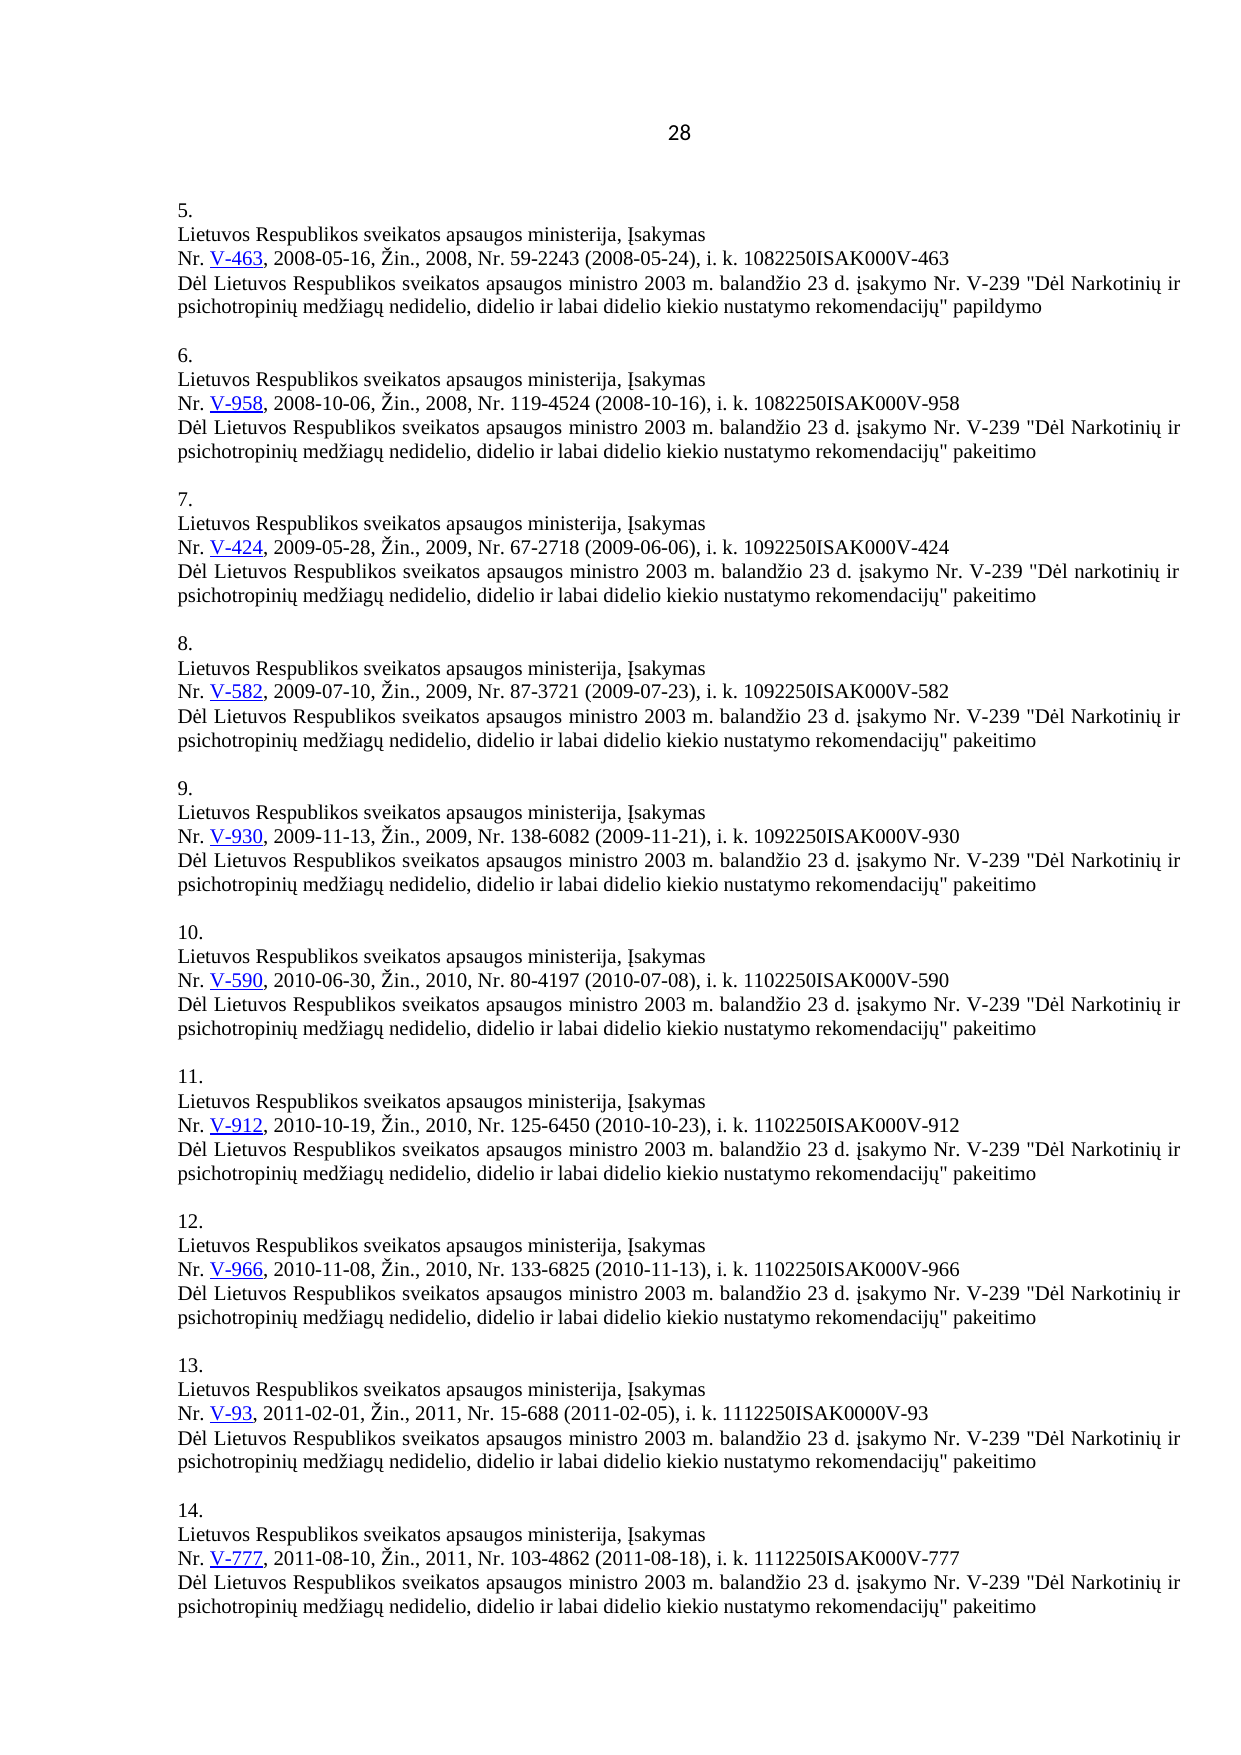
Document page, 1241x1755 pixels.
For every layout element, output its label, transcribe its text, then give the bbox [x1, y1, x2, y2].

text Dėl Lietuvos Respublikos sveikatos apsaugos ministro 2003 m. balandžio 23 d. įsakymo Nr. V-239 "Dėl Narkotinių ir psichotropinių medžiagų nedidelio, didelio ir labai didelio kiekio nustatymo rekomendacijų" papildymo [177, 270, 1181, 318]
text Lietuvos Respublikos sveikatos apsaugos ministerija, Įsakymas [177, 1522, 1181, 1546]
text 5. [177, 198, 1181, 222]
text Dėl Lietuvos Respublikos sveikatos apsaugos ministro 2003 m. balandžio 23 d. įsakymo Nr. V-239 "Dėl Narkotinių ir psichotropinių medžiagų nedidelio, didelio ir labai didelio kiekio nustatymo rekomendacijų" pakeitimo [177, 703, 1181, 752]
text Dėl Lietuvos Respublikos sveikatos apsaugos ministro 2003 m. balandžio 23 d. įsakymo Nr. V-239 "Dėl Narkotinių ir psichotropinių medžiagų nedidelio, didelio ir labai didelio kiekio nustatymo rekomendacijų" pakeitimo [177, 992, 1181, 1040]
text Lietuvos Respublikos sveikatos apsaugos ministerija, Įsakymas [177, 944, 1181, 968]
text Nr. V-590, 2010-06-30, Žin., 2010, Nr. 80-4197 (2010-07-08), i. k. 1102250ISAK000V-590 [177, 968, 1181, 992]
text 7. [177, 487, 1181, 511]
text Nr. V-966, 2010-11-08, Žin., 2010, Nr. 133-6825 (2010-11-13), i. k. 1102250ISAK000V-966 [177, 1257, 1181, 1281]
text Nr. V-912, 2010-10-19, Žin., 2010, Nr. 125-6450 (2010-10-23), i. k. 1102250ISAK000V-912 [177, 1113, 1181, 1137]
text Lietuvos Respublikos sveikatos apsaugos ministerija, Įsakymas [177, 655, 1181, 679]
text Nr. V-463, 2008-05-16, Žin., 2008, Nr. 59-2243 (2008-05-24), i. k. 1082250ISAK000V-463 [177, 246, 1181, 270]
text Nr. V-958, 2008-10-06, Žin., 2008, Nr. 119-4524 (2008-10-16), i. k. 1082250ISAK000V-958 [177, 391, 1181, 415]
text Nr. V-777, 2011-08-10, Žin., 2011, Nr. 103-4862 (2011-08-18), i. k. 1112250ISAK000V-777 [177, 1546, 1181, 1570]
text Dėl Lietuvos Respublikos sveikatos apsaugos ministro 2003 m. balandžio 23 d. įsakymo Nr. V-239 "Dėl Narkotinių ir psichotropinių medžiagų nedidelio, didelio ir labai didelio kiekio nustatymo rekomendacijų" pakeitimo [177, 1137, 1181, 1185]
text Nr. V-424, 2009-05-28, Žin., 2009, Nr. 67-2718 (2009-06-06), i. k. 1092250ISAK000V-424 [177, 535, 1181, 559]
text Nr. V-930, 2009-11-13, Žin., 2009, Nr. 138-6082 (2009-11-21), i. k. 1092250ISAK000V-930 [177, 824, 1181, 848]
text Lietuvos Respublikos sveikatos apsaugos ministerija, Įsakymas [177, 1088, 1181, 1113]
text 9. [177, 776, 1181, 800]
text 10. [177, 920, 1181, 944]
text Nr. V-93, 2011-02-01, Žin., 2011, Nr. 15-688 (2011-02-05), i. k. 1112250ISAK0000V-93 [177, 1401, 1181, 1425]
text Lietuvos Respublikos sveikatos apsaugos ministerija, Įsakymas [177, 222, 1181, 246]
text 6. [177, 343, 1181, 367]
text Dėl Lietuvos Respublikos sveikatos apsaugos ministro 2003 m. balandžio 23 d. įsakymo Nr. V-239 "Dėl Narkotinių ir psichotropinių medžiagų nedidelio, didelio ir labai didelio kiekio nustatymo rekomendacijų" pakeitimo [177, 848, 1181, 896]
text Dėl Lietuvos Respublikos sveikatos apsaugos ministro 2003 m. balandžio 23 d. įsakymo Nr. V-239 "Dėl Narkotinių ir psichotropinių medžiagų nedidelio, didelio ir labai didelio kiekio nustatymo rekomendacijų" pakeitimo [177, 415, 1181, 463]
text Lietuvos Respublikos sveikatos apsaugos ministerija, Įsakymas [177, 800, 1181, 824]
text Dėl Lietuvos Respublikos sveikatos apsaugos ministro 2003 m. balandžio 23 d. įsakymo Nr. V-239 "Dėl Narkotinių ir psichotropinių medžiagų nedidelio, didelio ir labai didelio kiekio nustatymo rekomendacijų" pakeitimo [177, 1425, 1181, 1473]
text Dėl Lietuvos Respublikos sveikatos apsaugos ministro 2003 m. balandžio 23 d. įsakymo Nr. V-239 "Dėl narkotinių ir psichotropinių medžiagų nedidelio, didelio ir labai didelio kiekio nustatymo rekomendacijų" pakeitimo [177, 559, 1181, 607]
text 8. [177, 631, 1181, 655]
text 13. [177, 1353, 1181, 1377]
text Lietuvos Respublikos sveikatos apsaugos ministerija, Įsakymas [177, 367, 1181, 391]
text 14. [177, 1498, 1181, 1522]
text Dėl Lietuvos Respublikos sveikatos apsaugos ministro 2003 m. balandžio 23 d. įsakymo Nr. V-239 "Dėl Narkotinių ir psichotropinių medžiagų nedidelio, didelio ir labai didelio kiekio nustatymo rekomendacijų" pakeitimo [177, 1570, 1181, 1618]
text 12. [177, 1209, 1181, 1233]
text Lietuvos Respublikos sveikatos apsaugos ministerija, Įsakymas [177, 1377, 1181, 1401]
text Lietuvos Respublikos sveikatos apsaugos ministerija, Įsakymas [177, 511, 1181, 535]
text Dėl Lietuvos Respublikos sveikatos apsaugos ministro 2003 m. balandžio 23 d. įsakymo Nr. V-239 "Dėl Narkotinių ir psichotropinių medžiagų nedidelio, didelio ir labai didelio kiekio nustatymo rekomendacijų" pakeitimo [177, 1281, 1181, 1329]
text Nr. V-582, 2009-07-10, Žin., 2009, Nr. 87-3721 (2009-07-23), i. k. 1092250ISAK000V-582 [177, 679, 1181, 703]
text Lietuvos Respublikos sveikatos apsaugos ministerija, Įsakymas [177, 1233, 1181, 1257]
text 11. [177, 1064, 1181, 1088]
